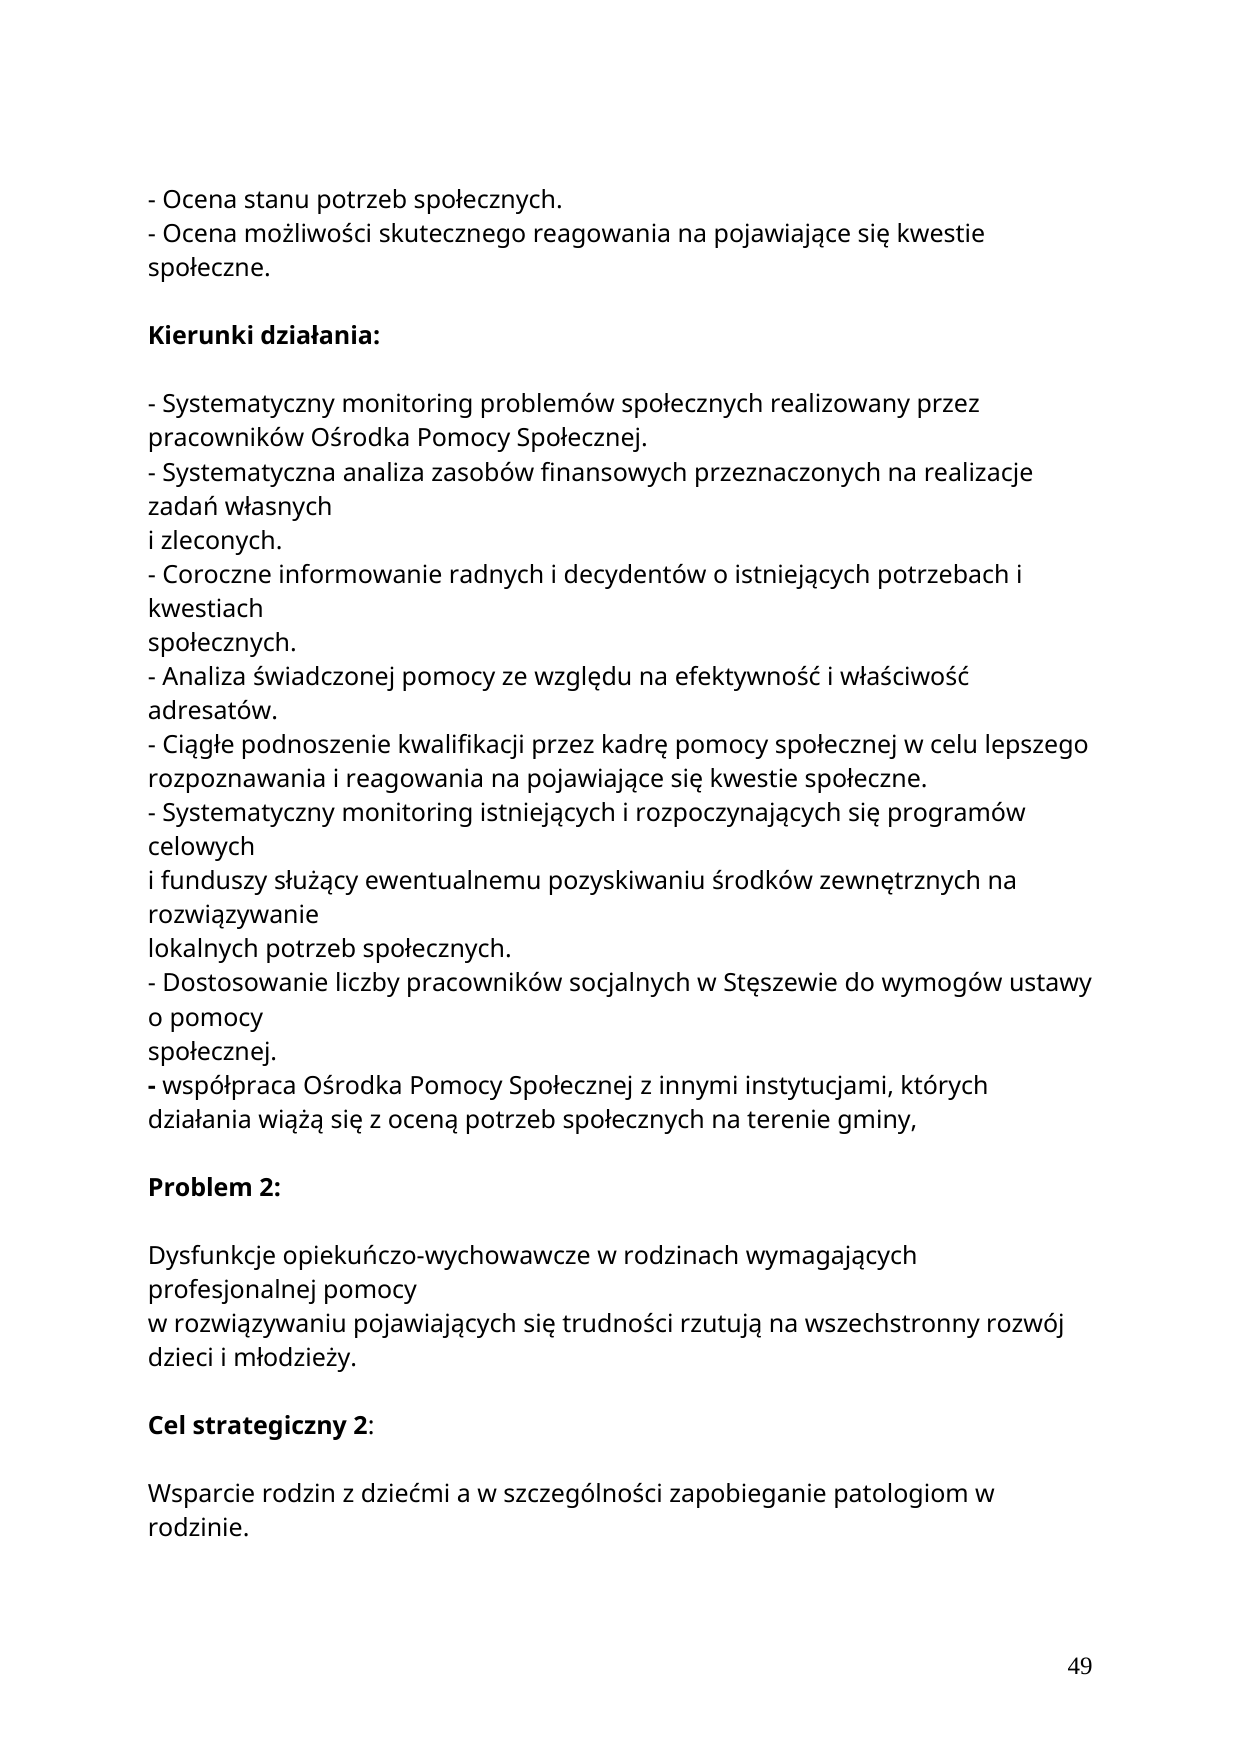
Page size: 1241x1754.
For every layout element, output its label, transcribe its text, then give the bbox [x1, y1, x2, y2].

text rozpoznawania i reagowania na pojawiające się kwestie społeczne. [148, 761, 1092, 795]
text Problem 2: [148, 1169, 1092, 1203]
text - Ocena stanu potrzeb społecznych. [148, 182, 1092, 216]
text Kierunki działania: [148, 318, 1092, 352]
text Wsparcie rodzin z dziećmi a w szczególności zapobieganie patologiom w rodzinie. [148, 1476, 1092, 1544]
text społecznej. [148, 1033, 1092, 1067]
text lokalnych potrzeb społecznych. [148, 931, 1092, 965]
text - Analiza świadczonej pomocy ze względu na efektywność i właściwość adresatów. [148, 658, 1092, 727]
text - Systematyczny monitoring istniejących i rozpoczynających się programów celowych [148, 795, 1092, 863]
text Cel strategiczny 2: [148, 1408, 1092, 1442]
text dzieci i młodzieży. [148, 1340, 1092, 1374]
text - współpraca Ośrodka Pomocy Społecznej z innymi instytucjami, których działania wiążą się z oceną potrzeb społecznych na terenie gminy, [148, 1067, 1092, 1135]
text - Dostosowanie liczby pracowników socjalnych w Stęszewie do wymogów ustawy o pomocy [148, 965, 1092, 1033]
text w rozwiązywaniu pojawiających się trudności rzutują na wszechstronny rozwój [148, 1306, 1092, 1340]
text i zleconych. [148, 522, 1092, 556]
text - Systematyczna analiza zasobów finansowych przeznaczonych na realizacje zadań własnych [148, 454, 1092, 522]
text społecznych. [148, 624, 1092, 658]
text - Systematyczny monitoring problemów społecznych realizowany przez pracowników Ośrodka Pomocy Społecznej. [148, 386, 1092, 454]
text Dysfunkcje opiekuńczo-wychowawcze w rodzinach wymagających profesjonalnej pomocy [148, 1238, 1092, 1306]
text - Ocena możliwości skutecznego reagowania na pojawiające się kwestie społeczne. [148, 216, 1092, 284]
text - Ciągłe podnoszenie kwalifikacji przez kadrę pomocy społecznej w celu lepszego [148, 727, 1092, 761]
text i funduszy służący ewentualnemu pozyskiwaniu środków zewnętrznych na rozwiązywanie [148, 863, 1092, 931]
text - Coroczne informowanie radnych i decydentów o istniejących potrzebach i kwestiach [148, 556, 1092, 624]
